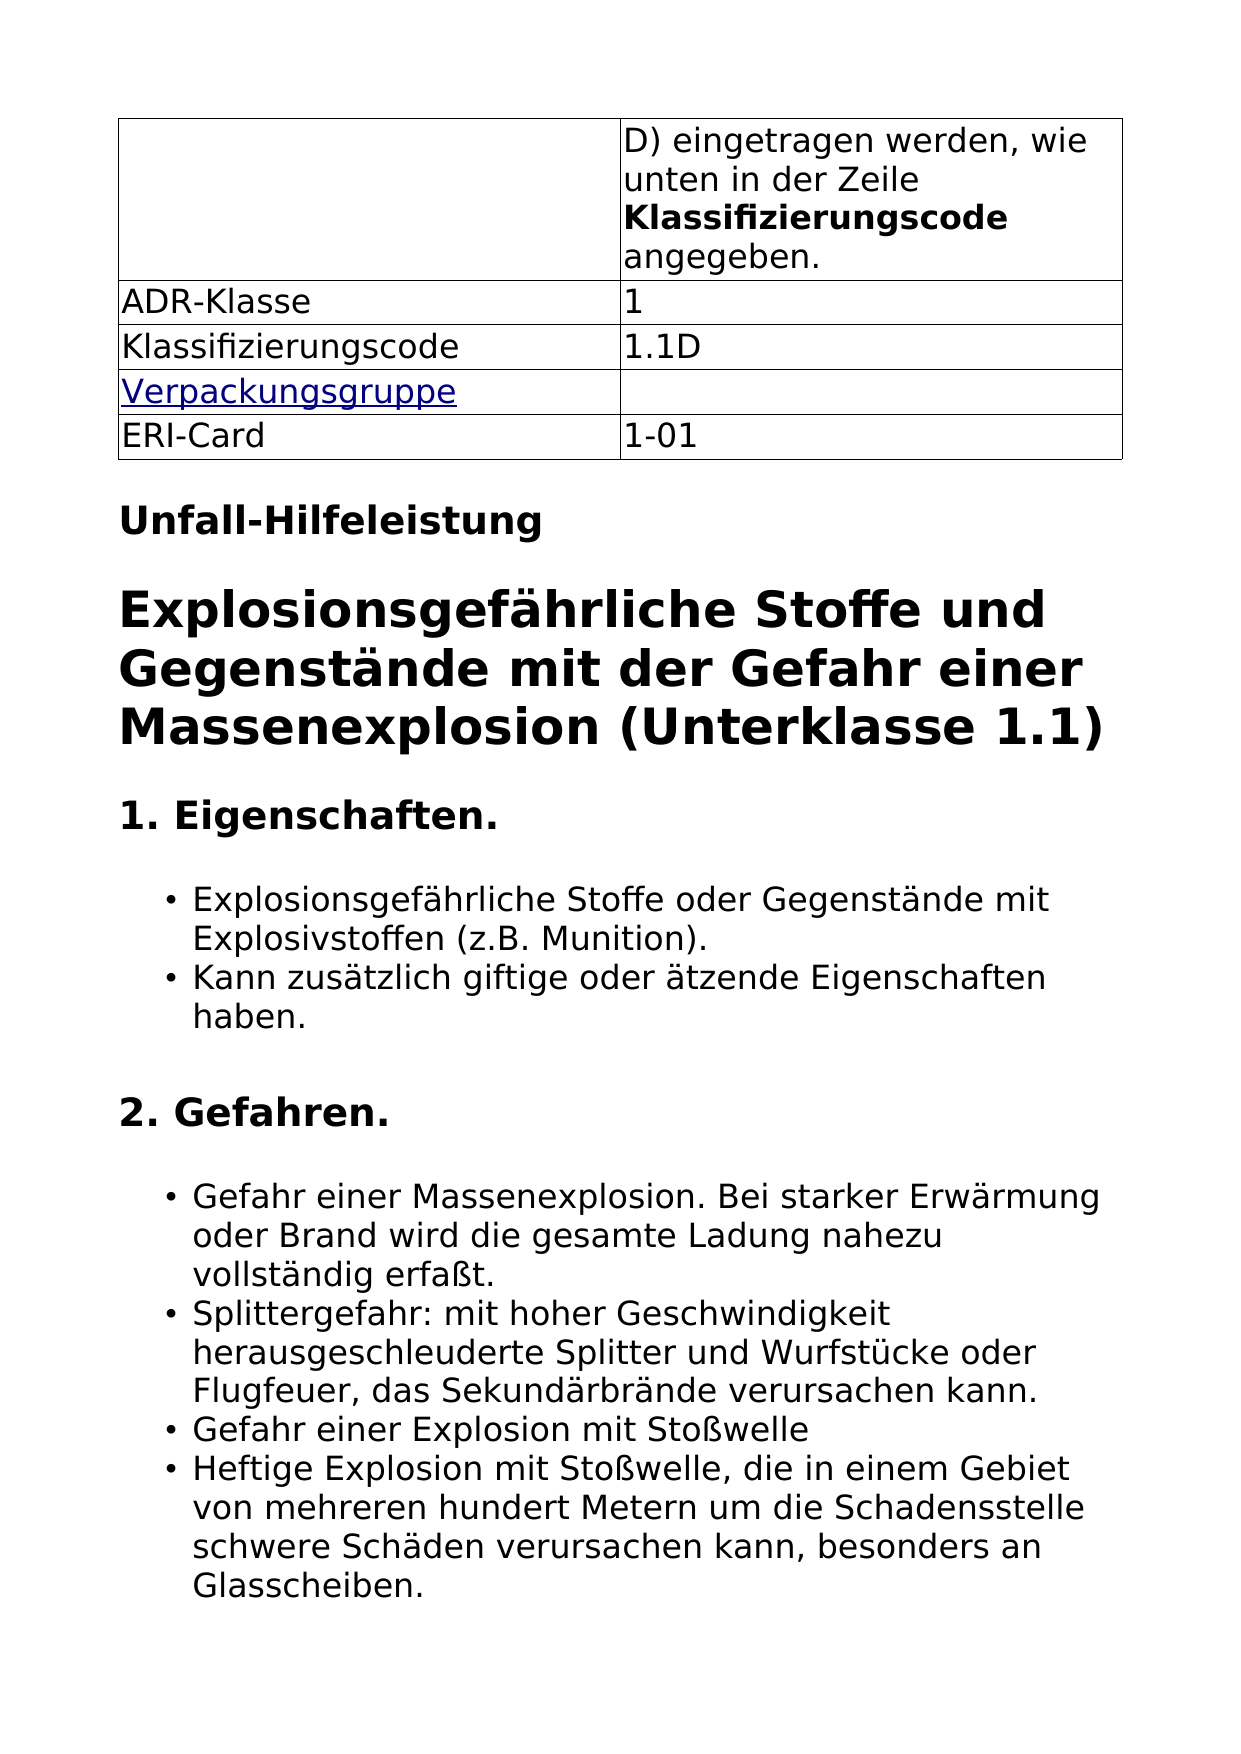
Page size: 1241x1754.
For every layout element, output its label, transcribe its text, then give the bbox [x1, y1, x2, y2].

list Gefahr einer Explosion mit Stoßwelle [177, 1411, 1122, 1450]
list Explosionsgefährliche Stoffe oder Gegenstände mit Explosivstoffen (z.B. Munition). [177, 881, 1122, 958]
subtitle Unfall-Hilfeleistung [118, 498, 1122, 544]
table_cell ADR-Klasse [119, 281, 620, 324]
subtitle 1. Eigenschaften. [118, 793, 1122, 839]
list Splittergefahr: mit hoher Geschwindigkeit herausgeschleuderte Splitter und Wurfstücke oder Flugfeuer, das Sekundärbrände verursachen kann. [177, 1294, 1122, 1411]
subtitle Explosionsgefährliche Stoffe und Gegenstände mit der Gefahr einer Massenexplosion (Unterklasse 1.1) [118, 581, 1122, 756]
list Gefahr einer Massenexplosion. Bei starker Erwärmung oder Brand wird die gesamte Ladung nahezu vollständig erfaßt. [177, 1178, 1122, 1294]
table_cell Klassifizierungscode [119, 325, 620, 369]
table_cell [119, 119, 620, 279]
list Kann zusätzlich giftige oder ätzende Eigenschaften haben. [177, 958, 1122, 1036]
table_cell 1.1D [621, 325, 1122, 369]
table_cell D) eingetragen werden, wie unten in der Zeile Klassifizierungscode angegeben. [621, 119, 1122, 279]
subtitle 2. Gefahren. [118, 1091, 1122, 1136]
table_cell [621, 370, 1122, 414]
table_cell 1-01 [621, 415, 1122, 459]
table_cell ERI-Card [119, 415, 620, 459]
table_cell 1 [621, 281, 1122, 324]
table_cell Verpackungsgruppe [119, 370, 620, 414]
list Heftige Explosion mit Stoßwelle, die in einem Gebiet von mehreren hundert Metern um die Schadensstelle schwere Schäden verursachen kann, besonders an Glasscheiben. [177, 1450, 1122, 1605]
